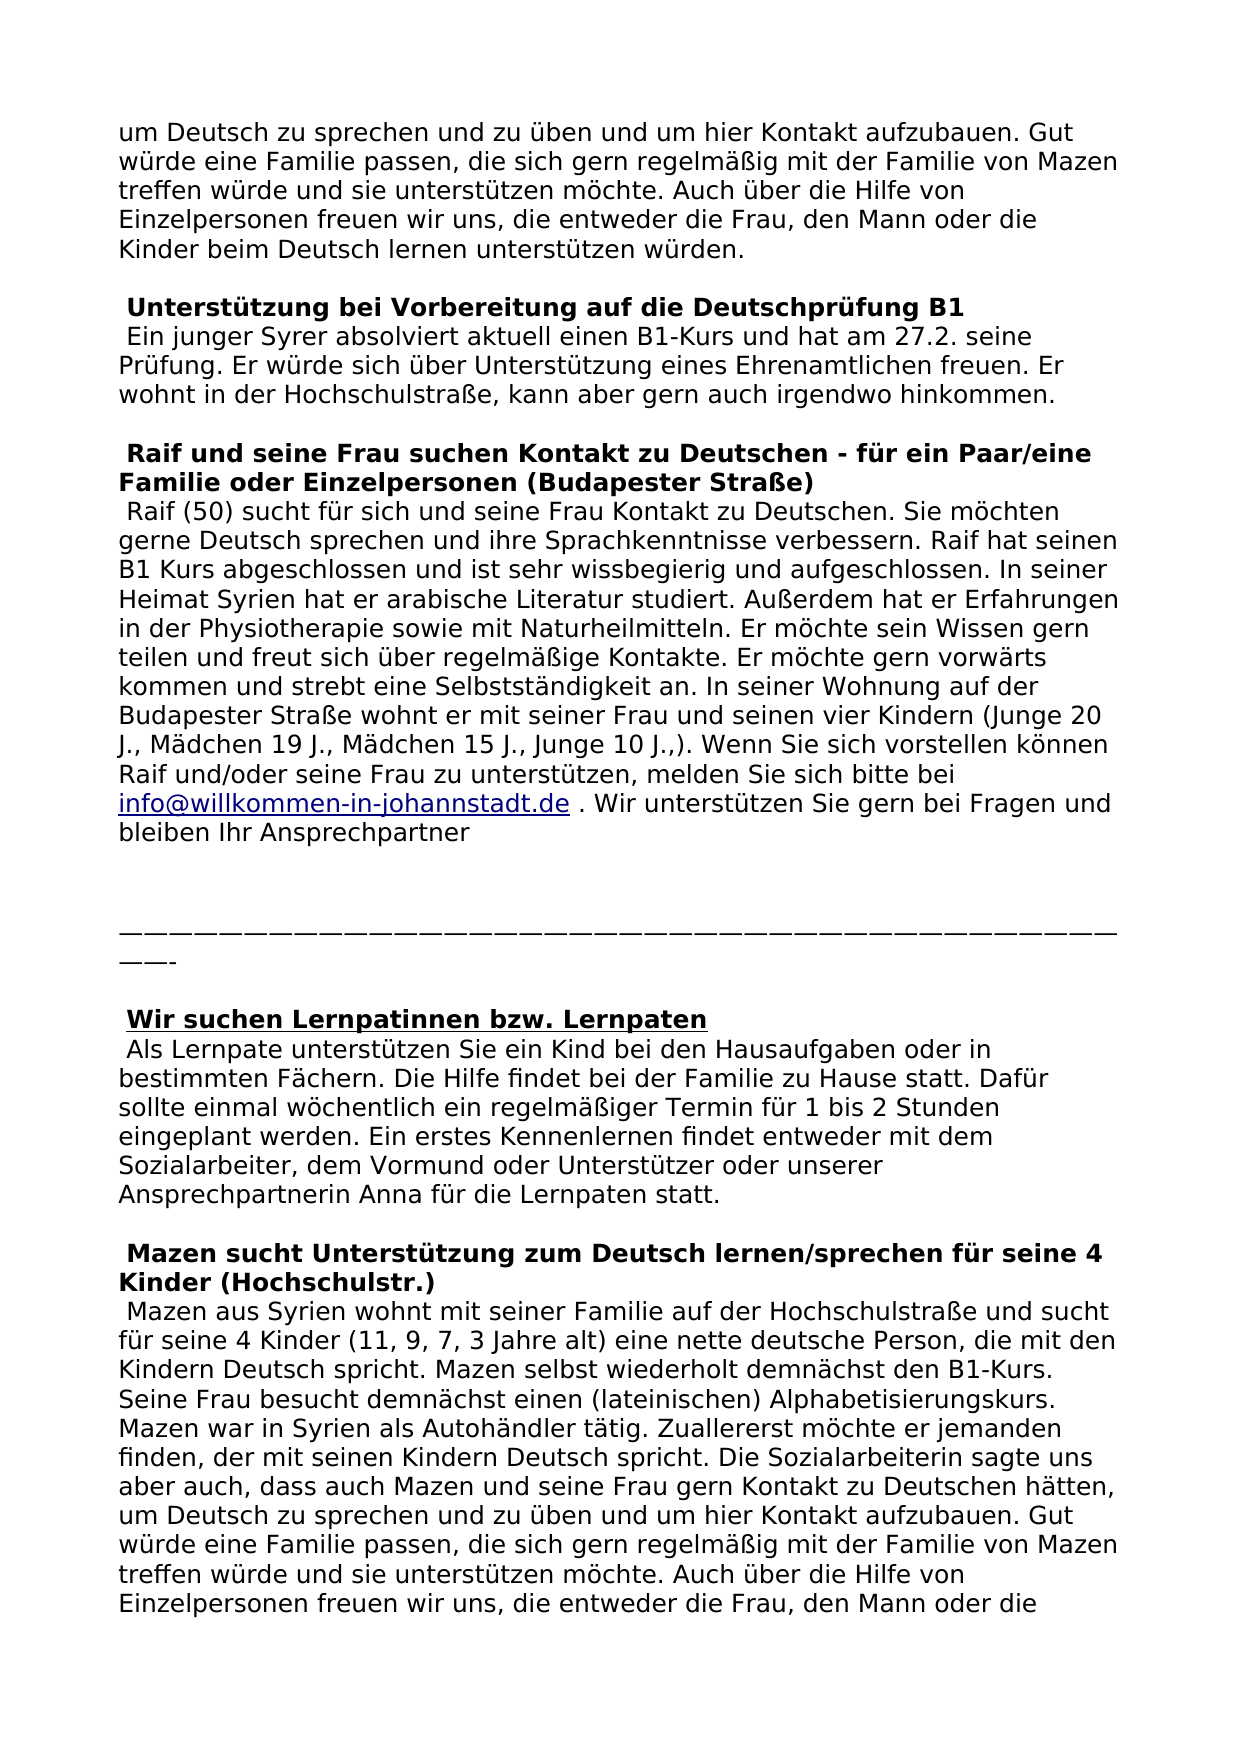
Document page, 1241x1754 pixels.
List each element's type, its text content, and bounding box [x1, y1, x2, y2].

text um Deutsch zu sprechen und zu üben und um hier Kontakt aufzubauen. Gut würde eine Familie passen, die sich gern regelmäßig mit der Familie von Mazen treffen würde und sie unterstützen möchte. Auch über die Hilfe von Einzelpersonen freuen wir uns, die entweder die Frau, den Mann oder die Kinder beim Deutsch lernen unterstützen würden. Unterstützung bei Vorbereitung auf die Deutschprüfung B1 Ein junger Syrer absolviert aktuell einen B1-Kurs und hat am 27.2. seine Prüfung. Er würde sich über Unterstützung eines Ehrenamtlichen freuen. Er wohnt in der Hochschulstraße, kann aber gern auch irgendwo hinkommen. Raif und seine Frau suchen Kontakt zu Deutschen - für ein Paar/eine Familie oder Einzelpersonen (Budapester Straße) Raif (50) sucht für sich und seine Frau Kontakt zu Deutschen. Sie möchten gerne Deutsch sprechen und ihre Sprachkenntnisse verbessern. Raif hat seinen B1 Kurs abgeschlossen und ist sehr wissbegierig und aufgeschlossen. In seiner Heimat Syrien hat er arabische Literatur studiert. Außerdem hat er Erfahrungen in der Physiotherapie sowie mit Naturheilmitteln. Er möchte sein Wissen gern teilen und freut sich über regelmäßige Kontakte. Er möchte gern vorwärts kommen und strebt eine Selbstständigkeit an. In seiner Wohnung auf der Budapester Straße wohnt er mit seiner Frau und seinen vier Kindern (Junge 20 J., Mädchen 19 J., Mädchen 15 J., Junge 10 J.,). Wenn Sie sich vorstellen können Raif und/oder seine Frau zu unterstützen, melden Sie sich bitte bei info@willkommen-in-johannstadt.de . Wir unterstützen Sie gern bei Fragen und bleiben Ihr Ansprechpartner [118, 118, 1122, 847]
text ——————————————————————————————————————————- Wir suchen Lernpatinnen bzw. Lernpaten Als Lernpate unterstützen Sie ein Kind bei den Hausaufgaben oder in bestimmten Fächern. Die Hilfe findet bei der Familie zu Hause statt. Dafür sollte einmal wöchentlich ein regelmäßiger Termin für 1 bis 2 Stunden eingeplant werden. Ein erstes Kennenlernen findet entweder mit dem Sozialarbeiter, dem Vormund oder Unterstützer oder unserer Ansprechpartnerin Anna für die Lernpaten statt. Mazen sucht Unterstützung zum Deutsch lernen/sprechen für seine 4 Kinder (Hochschulstr.) Mazen aus Syrien wohnt mit seiner Familie auf der Hochschulstraße und sucht für seine 4 Kinder (11, 9, 7, 3 Jahre alt) eine nette deutsche Person, die mit den Kindern Deutsch spricht. Mazen selbst wiederholt demnächst den B1-Kurs. Seine Frau besucht demnächst einen (lateinischen) Alphabetisierungskurs. Mazen war in Syrien als Autohändler tätig. Zuallererst möchte er jemanden finden, der mit seinen Kindern Deutsch spricht. Die Sozialarbeiterin sagte uns aber auch, dass auch Mazen und seine Frau gern Kontakt zu Deutschen hätten, um Deutsch zu sprechen und zu üben und um hier Kontakt aufzubauen. Gut würde eine Familie passen, die sich gern regelmäßig mit der Familie von Mazen treffen würde und sie unterstützen möchte. Auch über die Hilfe von Einzelpersonen freuen wir uns, die entweder die Frau, den Mann oder die [118, 860, 1122, 1618]
